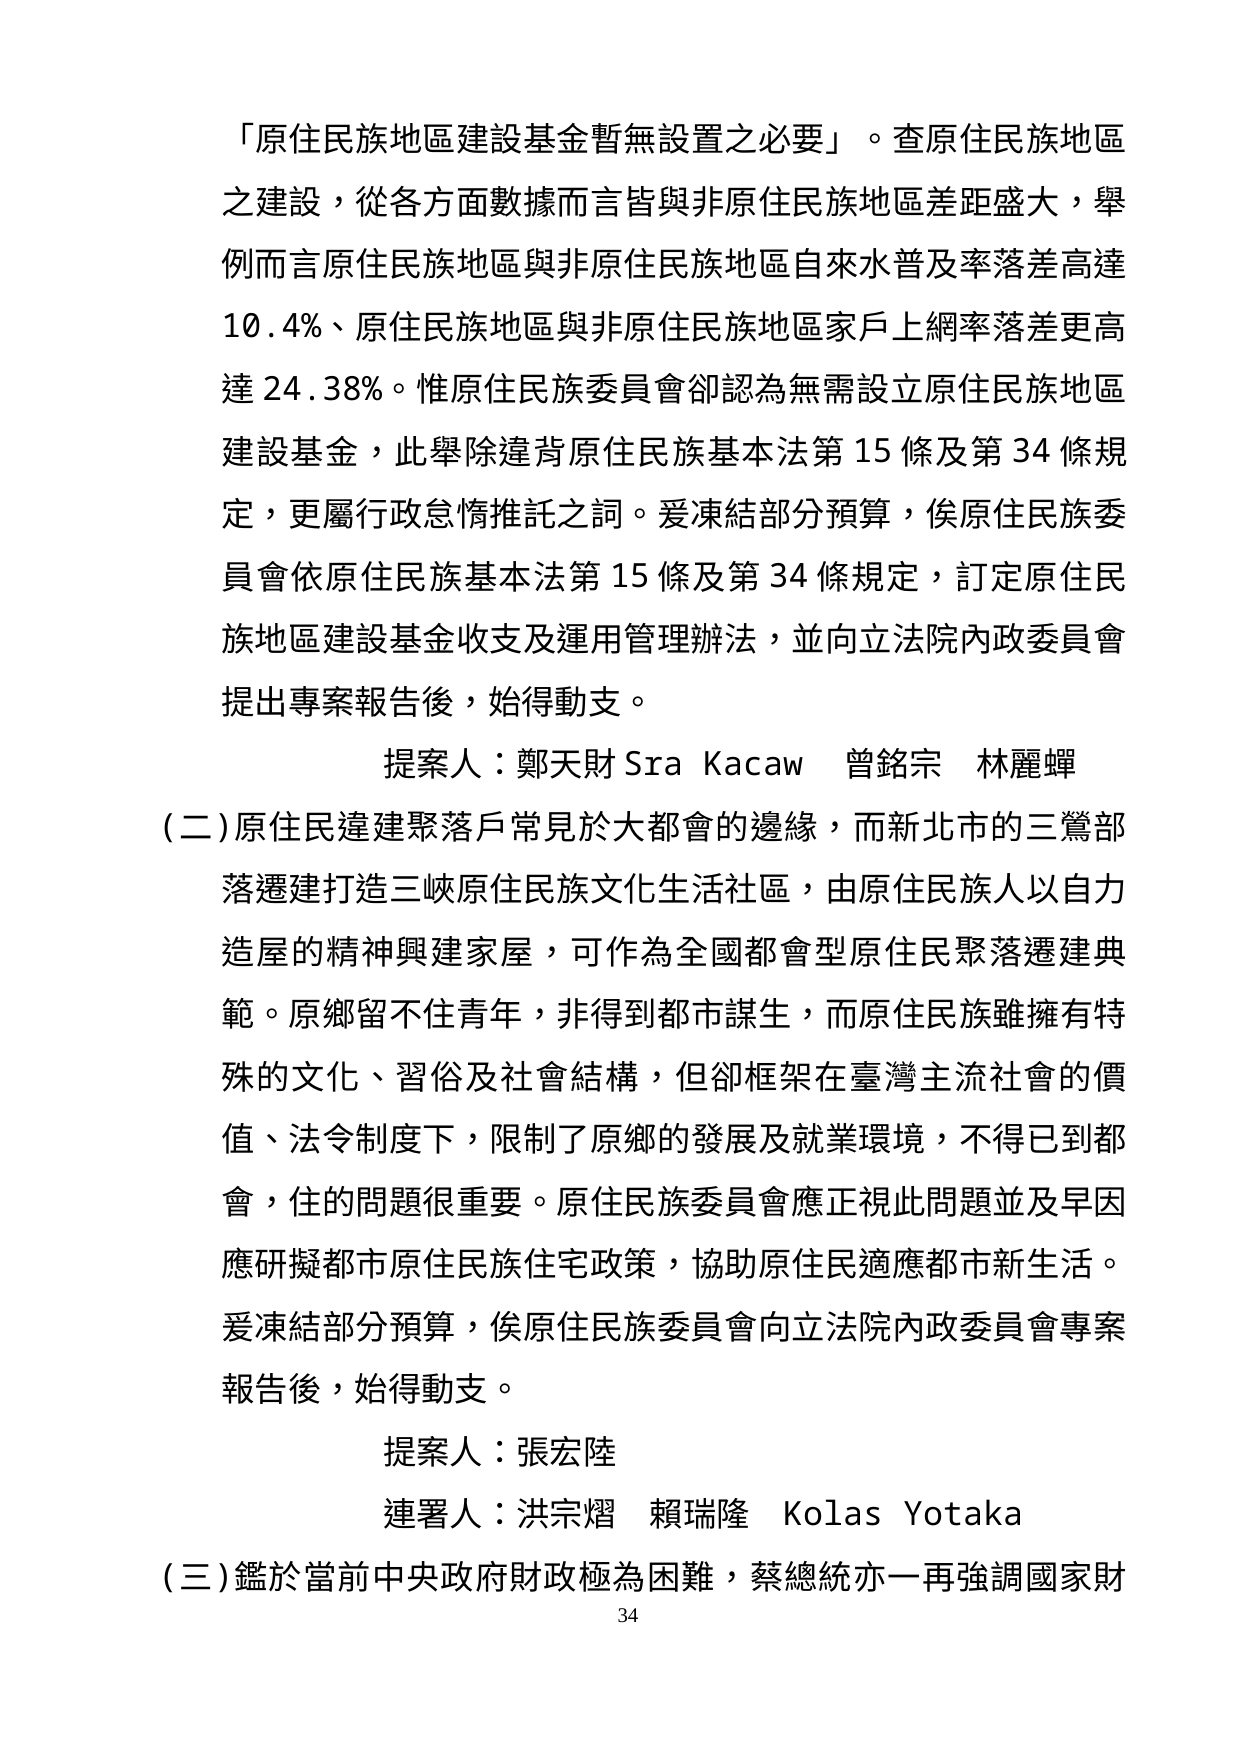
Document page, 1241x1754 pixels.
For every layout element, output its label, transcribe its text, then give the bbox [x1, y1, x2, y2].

text 提案人：鄭天財Sra Kacaw 曾銘宗 林麗蟬 [383, 721, 1127, 783]
text (二)原住民違建聚落戶常見於大都會的邊緣，而新北市的三鶯部落遷建打造三峽原住民族文化生活社區，由原住民族人以自力造屋的精神興建家屋，可作為全國都會型原住民聚落遷建典範。原鄉留不住青年，非得到都市謀生，而原住民族雖擁有特殊的文化、習俗及社會結構，但卻框架在臺灣主流社會的價值、法令制度下，限制了原鄉的發展及就業環境，不得已到都會，住的問題很重要。原住民族委員會應正視此問題並及早因應研擬都市原住民族住宅政策，協助原住民適應都市新生活。爰凍結部分預算，俟原住民族委員會向立法院內政委員會專案報告後，始得動支。 [158, 783, 1127, 1408]
text 提案人：張宏陸 [383, 1408, 1127, 1471]
text 「原住民族地區建設基金暫無設置之必要」。查原住民族地區之建設，從各方面數據而言皆與非原住民族地區差距盛大，舉例而言原住民族地區與非原住民族地區自來水普及率落差高達10.4%、原住民族地區與非原住民族地區家戶上網率落差更高達24.38%。惟原住民族委員會卻認為無需設立原住民族地區建設基金，此舉除違背原住民族基本法第15條及第34條規定，更屬行政怠惰推託之詞。爰凍結部分預算，俟原住民族委員會依原住民族基本法第15條及第34條規定，訂定原住民族地區建設基金收支及運用管理辦法，並向立法院內政委員會提出專案報告後，始得動支。 [158, 96, 1127, 721]
text 連署人：洪宗熠 賴瑞隆 Kolas Yotaka [383, 1471, 1127, 1533]
text (三)鑑於當前中央政府財政極為困難，蔡總統亦一再強調國家財 [158, 1533, 1127, 1596]
